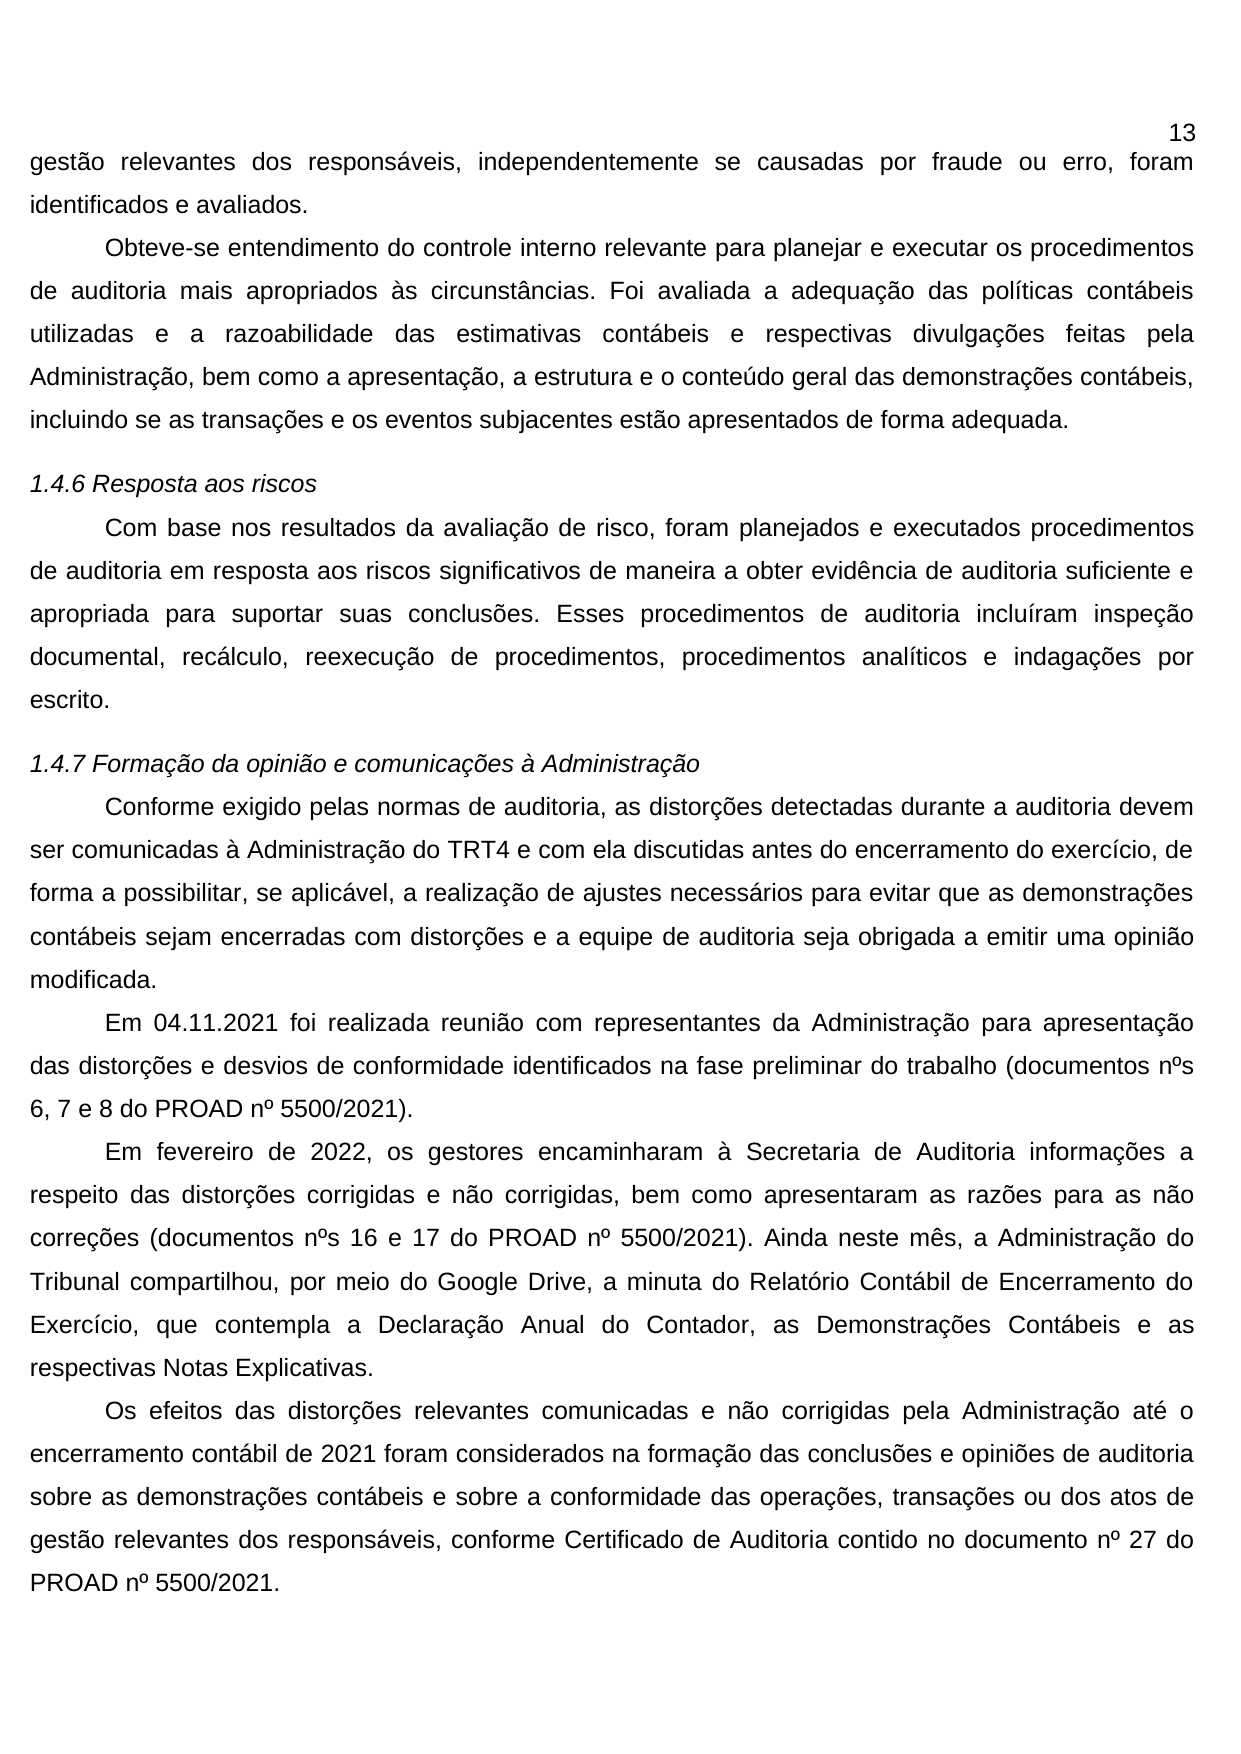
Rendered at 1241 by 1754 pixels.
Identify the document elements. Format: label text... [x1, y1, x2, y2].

subtitle 1.4.7 Formação da opinião e comunicações à Administração [29, 749, 1196, 778]
text Com base nos resultados da avaliação de risco, foram planejados e executados procedimentos de auditoria em resposta aos riscos significativos de maneira a obter evidência de auditoria suficiente e apropriada para suportar suas conclusões. Esses procedimentos de auditoria incluíram inspeção documental, recálculo, reexecução de procedimentos, procedimentos analíticos e indagações por escrito. [29, 513, 1196, 714]
text Obteve-se entendimento do controle interno relevante para planejar e executar os procedimentos de auditoria mais apropriados às circunstâncias. Foi avaliada a adequação das políticas contábeis utilizadas e a razoabilidade das estimativas contábeis e respectivas divulgações feitas pela Administração, bem como a apresentação, a estrutura e o conteúdo geral das demonstrações contábeis, incluindo se as transações e os eventos subjacentes estão apresentados de forma adequada. [29, 233, 1196, 434]
text Em fevereiro de 2022, os gestores encaminharam à Secretaria de Auditoria informações a respeito das distorções corrigidas e não corrigidas, bem como apresentaram as razões para as não correções (documentos nºs 16 e 17 do PROAD nº 5500/2021). Ainda neste mês, a Administração do Tribunal compartilhou, por meio do Google Drive, a minuta do Relatório Contábil de Encerramento do Exercício, que contempla a Declaração Anual do Contador, as Demonstrações Contábeis e as respectivas Notas Explicativas. [29, 1137, 1196, 1382]
subtitle 1.4.6 Resposta aos riscos [29, 469, 1196, 498]
text Conforme exigido pelas normas de auditoria, as distorções detectadas durante a auditoria devem ser comunicadas à Administração do TRT4 e com ela discutidas antes do encerramento do exercício, de forma a possibilitar, se aplicável, a realização de ajustes necessários para evitar que as demonstrações contábeis sejam encerradas com distorções e a equipe de auditoria seja obrigada a emitir uma opinião modificada. [29, 792, 1196, 993]
text gestão relevantes dos responsáveis, independentemente se causadas por fraude ou erro, foram identificados e avaliados. [29, 147, 1196, 219]
text Em 04.11.2021 foi realizada reunião com representantes da Administração para apresentação das distorções e desvios de conformidade identificados na fase preliminar do trabalho (documentos nºs 6, 7 e 8 do PROAD nº 5500/2021). [29, 1008, 1196, 1123]
text Os efeitos das distorções relevantes comunicadas e não corrigidas pela Administração até o encerramento contábil de 2021 foram considerados na formação das conclusões e opiniões de auditoria sobre as demonstrações contábeis e sobre a conformidade das operações, transações ou dos atos de gestão relevantes dos responsáveis, conforme Certificado de Auditoria contido no documento nº 27 do PROAD nº 5500/2021. [29, 1396, 1196, 1597]
